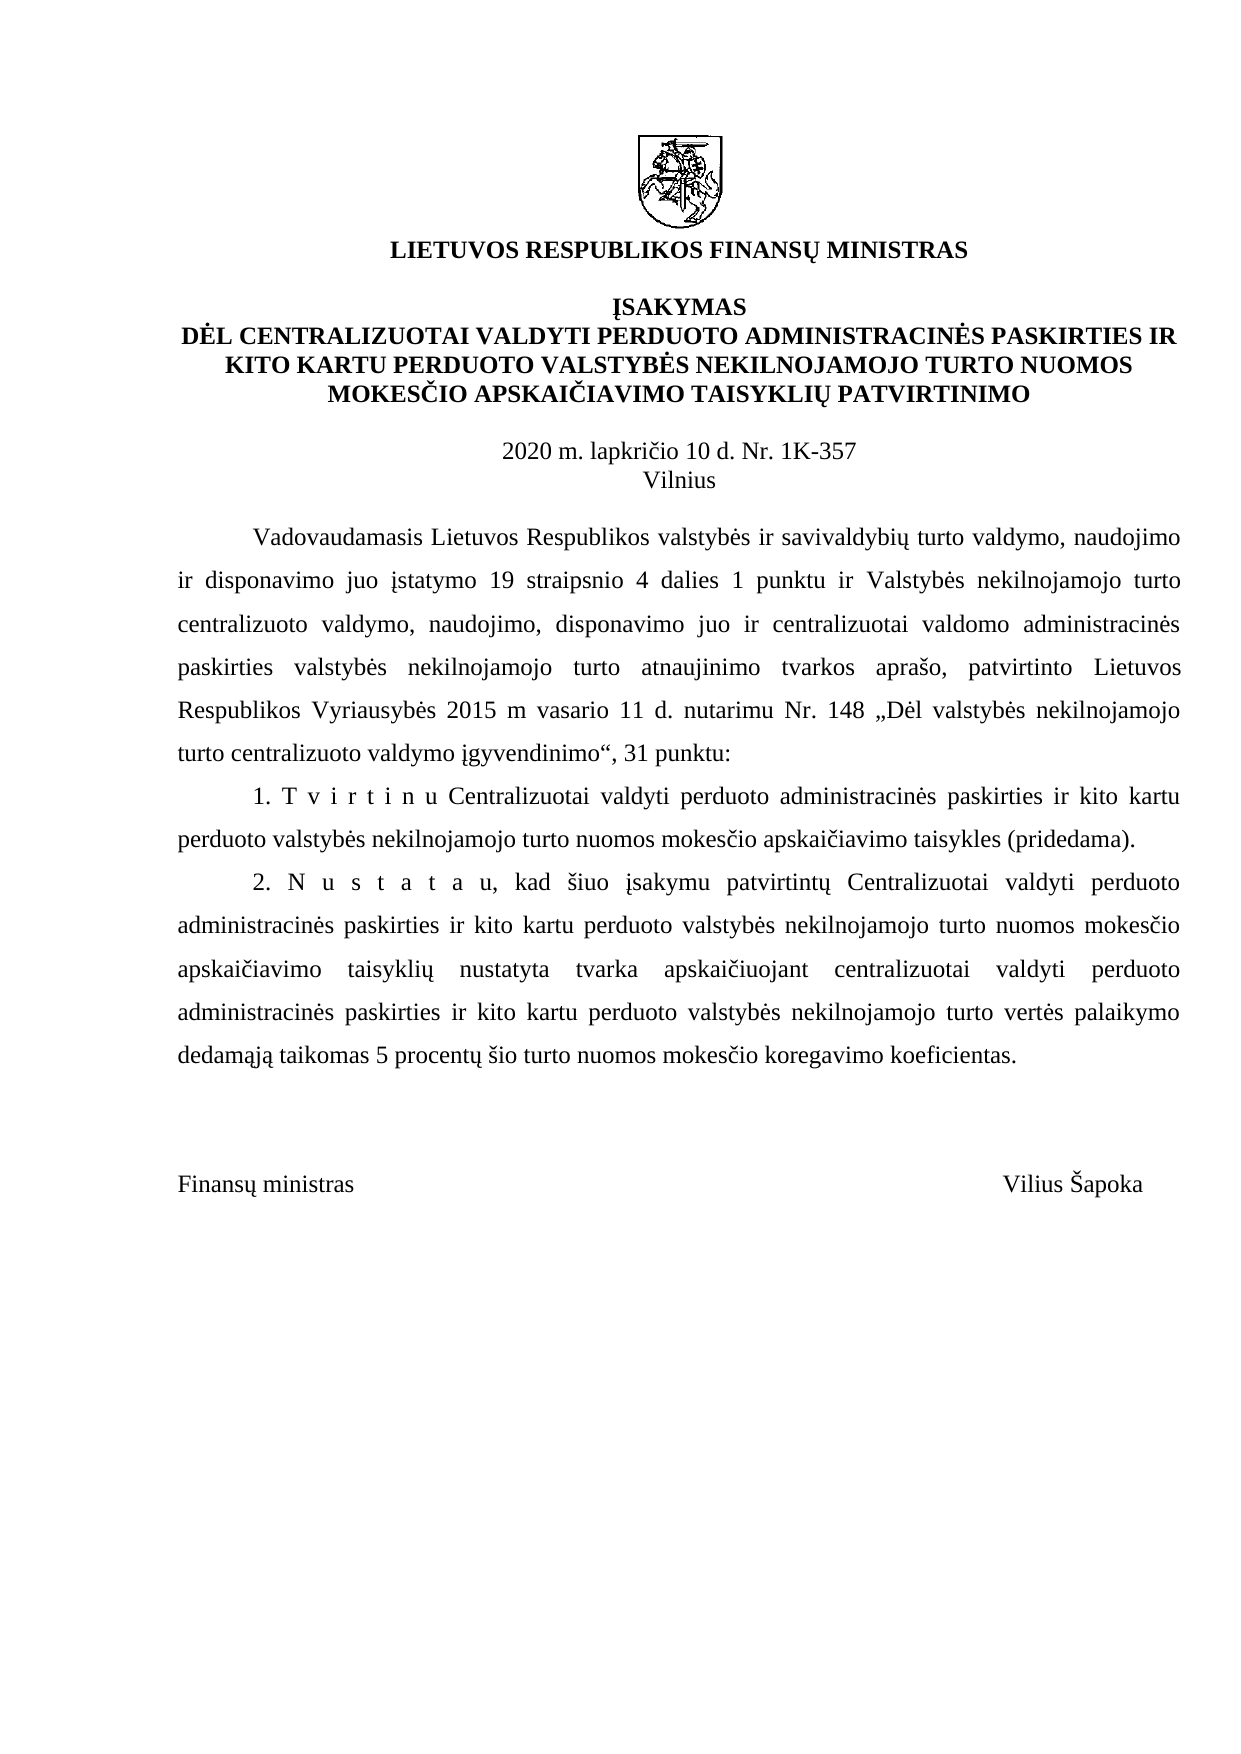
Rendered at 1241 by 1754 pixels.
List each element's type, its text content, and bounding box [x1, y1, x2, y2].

text 2020 m. lapkričio 10 d. Nr. 1K-357 [177, 436, 1181, 465]
text Finansų ministras Vilius Šapoka [177, 1169, 1181, 1198]
text 2. N u s t a t a u, kad šiuo įsakymu patvirtintų Centralizuotai valdyti perduoto administracinės paskirties ir kito kartu perduoto valstybės nekilnojamojo turto nuomos mokesčio apskaičiavimo taisyklių nustatyta tvarka apskaičiuojant centralizuotai valdyti perduoto administracinės paskirties ir kito kartu perduoto valstybės nekilnojamojo turto vertės palaikymo dedamąją taikomas 5 procentų šio turto nuomos mokesčio koregavimo koeficientas. [177, 867, 1181, 1069]
text ĮSAKYMAS [177, 292, 1181, 321]
text Vadovaudamasis Lietuvos Respublikos valstybės ir savivaldybių turto valdymo, naudojimo ir disponavimo juo įstatymo 19 straipsnio 4 dalies 1 punktu ir Valstybės nekilnojamojo turto centralizuoto valdymo, naudojimo, disponavimo juo ir centralizuotai valdomo administracinės paskirties valstybės nekilnojamojo turto atnaujinimo tvarkos aprašo, patvirtinto Lietuvos Respublikos Vyriausybės 2015 m vasario 11 d. nutarimu Nr. 148 „Dėl valstybės nekilnojamojo turto centralizuoto valdymo įgyvendinimo“, 31 punktu: [177, 522, 1181, 767]
text DĖL CENTRALIZUOTAI VALDYTI PERDUOTO ADMINISTRACINĖS PASKIRTIES IR KITO KARTU PERDUOTO VALSTYBĖS NEKILNOJAMOJO TURTO NUOMOS MOKESČIO apSKAIČIAVIMO TAISYKLIŲ PATVIRTINIMO [177, 321, 1181, 407]
text Vilnius [177, 465, 1181, 494]
text 1. T v i r t i n u Centralizuotai valdyti perduoto administracinės paskirties ir kito kartu perduoto valstybės nekilnojamojo turto nuomos mokesčio apskaičiavimo taisykles (pridedama). [177, 781, 1181, 853]
text LIETUVOS RESPUBLIKOS FINANSŲ MINISTRAS [177, 235, 1181, 264]
